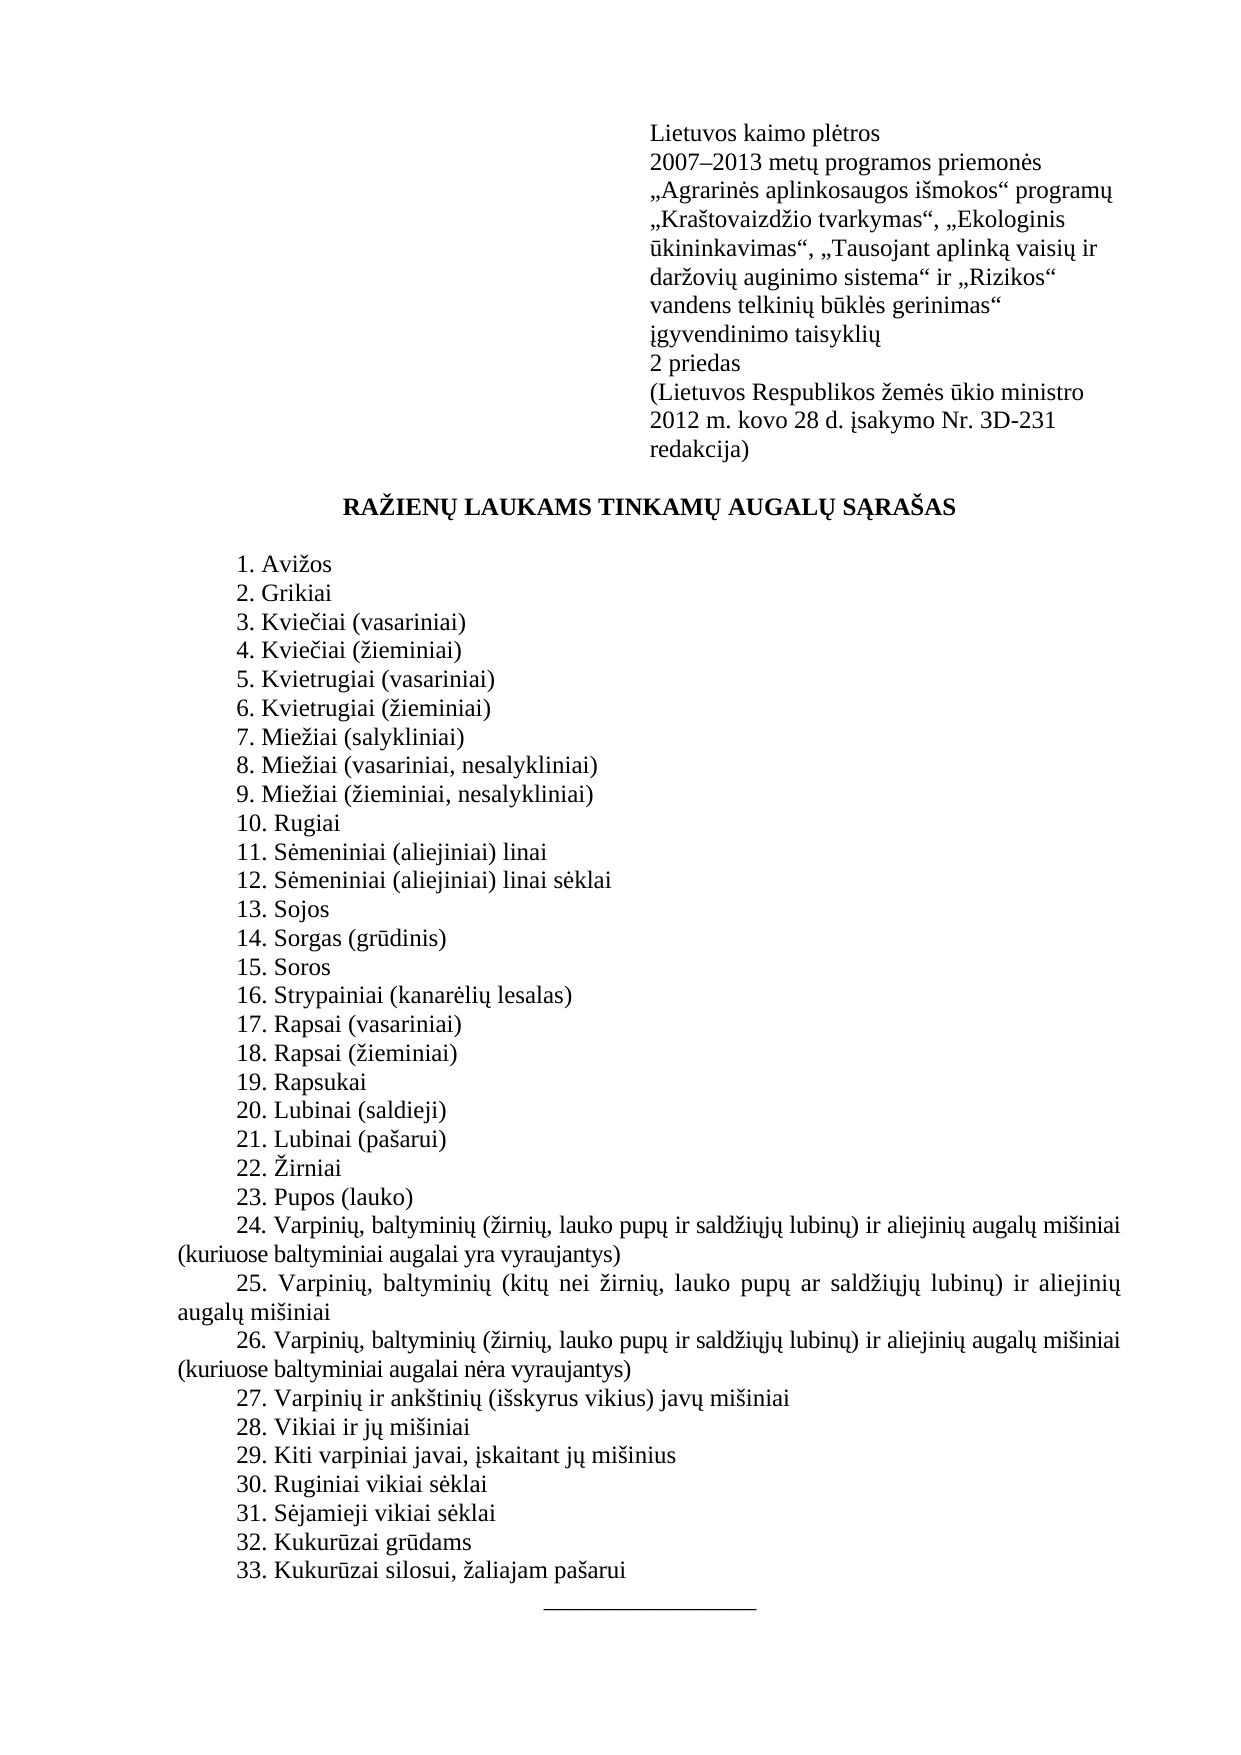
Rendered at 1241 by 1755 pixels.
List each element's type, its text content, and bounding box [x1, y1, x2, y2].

text _________________ [177, 1584, 1122, 1613]
text daržovių auginimo sistema“ ir „Rizikos“ [649, 262, 1122, 291]
text 29. Kiti varpiniai javai, įskaitant jų mišinius [177, 1441, 1122, 1469]
text 24. Varpinių, baltyminių (žirnių, lauko pupų ir saldžiųjų lubinų) ir aliejinių augalų mišiniai (kuriuose baltyminiai augalai yra vyraujantys) [177, 1211, 1122, 1268]
text „Kraštovaizdžio tvarkymas“, „Ekologinis [649, 204, 1122, 233]
text 2 priedas [649, 348, 1122, 377]
text ūkininkavimas“, „Tausojant aplinką vaisių ir [649, 233, 1122, 262]
text 14. Sorgas (grūdinis) [177, 923, 1122, 952]
text 25. Varpinių, baltyminių (kitų nei žirnių, lauko pupų ar saldžiųjų lubinų) ir aliejinių augalų mišiniai [177, 1268, 1122, 1326]
text vandens telkinių būklės gerinimas“ [649, 291, 1122, 319]
text 7. Miežiai (salykliniai) [177, 722, 1122, 751]
text 20. Lubinai (saldieji) [177, 1096, 1122, 1124]
text 31. Sėjamieji vikiai sėklai [177, 1498, 1122, 1527]
text 33. Kukurūzai silosui, žaliajam pašarui [177, 1556, 1122, 1584]
text įgyvendinimo taisyklių [649, 319, 1122, 348]
text 8. Miežiai (vasariniai, nesalykliniai) [177, 751, 1122, 779]
text 21. Lubinai (pašarui) [177, 1124, 1122, 1153]
text 22. Žirniai [177, 1153, 1122, 1182]
text 13. Sojos [177, 894, 1122, 923]
text 9. Miežiai (žieminiai, nesalykliniai) [177, 779, 1122, 808]
text 4. Kviečiai (žieminiai) [177, 636, 1122, 664]
text redakcija) [649, 434, 1122, 463]
text 30. Ruginiai vikiai sėklai [177, 1469, 1122, 1498]
text 26. Varpinių, baltyminių (žirnių, lauko pupų ir saldžiųjų lubinų) ir aliejinių augalų mišiniai (kuriuose baltyminiai augalai nėra vyraujantys) [177, 1326, 1122, 1383]
text Lietuvos kaimo plėtros [649, 118, 1122, 147]
text 2012 m. kovo 28 d. įsakymo Nr. 3D-231 [649, 406, 1122, 434]
text 2007–2013 metų programos priemonės [649, 147, 1122, 176]
text (Lietuvos Respublikos žemės ūkio ministro [649, 377, 1122, 406]
text 23. Pupos (lauko) [177, 1182, 1122, 1211]
text 3. Kviečiai (vasariniai) [177, 607, 1122, 636]
text 27. Varpinių ir ankštinių (išskyrus vikius) javų mišiniai [177, 1383, 1122, 1412]
text 2. Grikiai [177, 578, 1122, 607]
text 15. Soros [177, 952, 1122, 981]
text 10. Rugiai [177, 808, 1122, 837]
text 18. Rapsai (žieminiai) [177, 1038, 1122, 1067]
text „Agrarinės aplinkosaugos išmokos“ programų [649, 176, 1122, 204]
text 28. Vikiai ir jų mišiniai [177, 1412, 1122, 1441]
text 11. Sėmeniniai (aliejiniai) linai [177, 837, 1122, 866]
text 19. Rapsukai [177, 1067, 1122, 1096]
text 1. Avižos [177, 549, 1122, 578]
text 32. Kukurūzai grūdams [177, 1527, 1122, 1556]
text 6. Kvietrugiai (žieminiai) [177, 693, 1122, 722]
text Ražienų laukams tinkamų augalų sąrašas [177, 492, 1122, 521]
text 5. Kvietrugiai (vasariniai) [177, 664, 1122, 693]
text 12. Sėmeniniai (aliejiniai) linai sėklai [177, 866, 1122, 894]
text 16. Strypainiai (kanarėlių lesalas) [177, 981, 1122, 1009]
text 17. Rapsai (vasariniai) [177, 1009, 1122, 1038]
